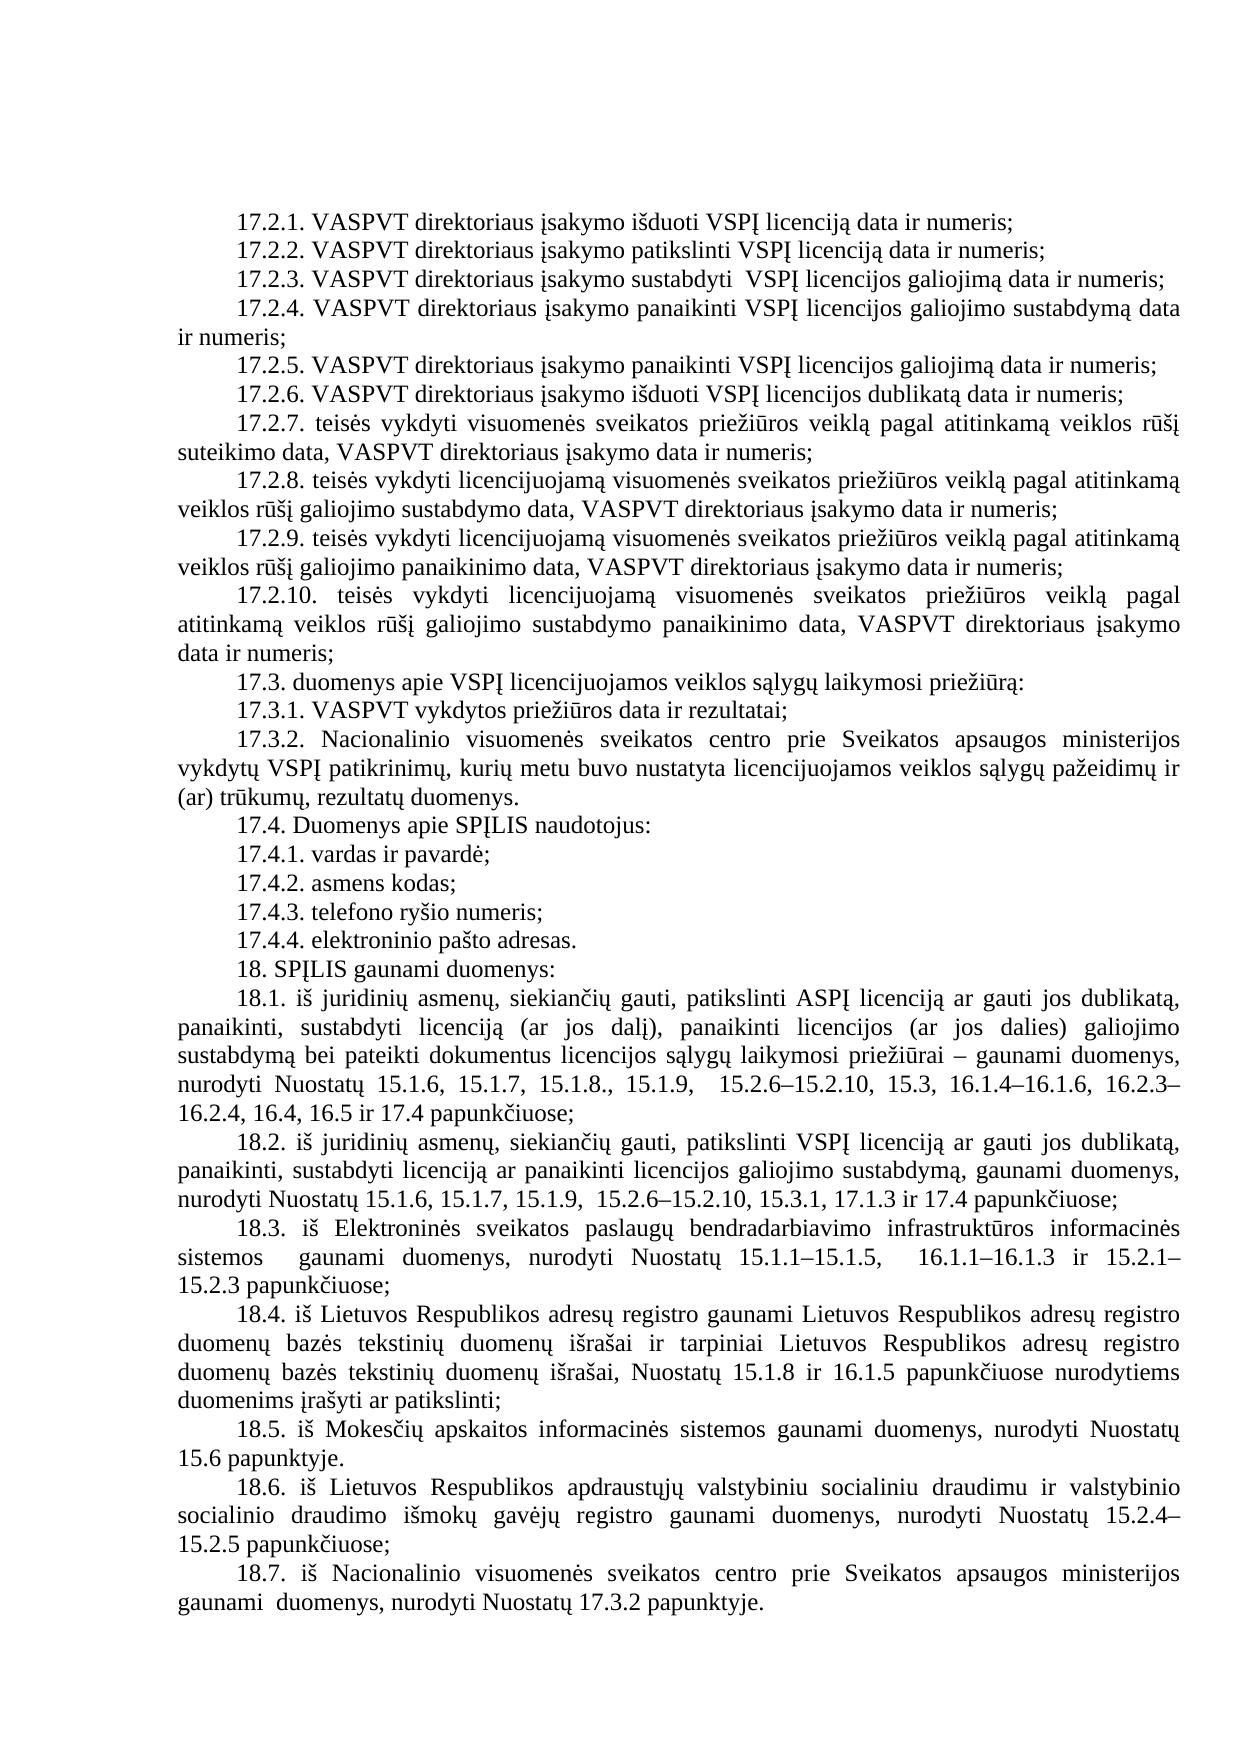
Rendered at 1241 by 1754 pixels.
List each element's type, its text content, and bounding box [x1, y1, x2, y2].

text 17.2.6. VASPVT direktoriaus įsakymo išduoti VSPĮ licencijos dublikatą data ir numeris; [177, 379, 1181, 408]
text 17.3. duomenys apie VSPĮ licencijuojamos veiklos sąlygų laikymosi priežiūrą: [177, 667, 1181, 695]
text 17.2.4. VASPVT direktoriaus įsakymo panaikinti VSPĮ licencijos galiojimo sustabdymą data ir numeris; [177, 293, 1181, 350]
text 17.4.2. asmens kodas; [177, 868, 1181, 897]
text 17.4.1. vardas ir pavardė; [177, 839, 1181, 868]
text 18.6. iš Lietuvos Respublikos apdraustųjų valstybiniu socialiniu draudimu ir valstybinio socialinio draudimo išmokų gavėjų registro gaunami duomenys, nurodyti Nuostatų 15.2.4–15.2.5 papunkčiuose; [177, 1472, 1181, 1558]
text 18.7. iš Nacionalinio visuomenės sveikatos centro prie Sveikatos apsaugos ministerijos gaunami duomenys, nurodyti Nuostatų 17.3.2 papunktyje. [177, 1558, 1181, 1615]
text 17.2.2. VASPVT direktoriaus įsakymo patikslinti VSPĮ licenciją data ir numeris; [177, 235, 1181, 264]
text 17.2.7. teisės vykdyti visuomenės sveikatos priežiūros veiklą pagal atitinkamą veiklos rūšį suteikimo data, VASPVT direktoriaus įsakymo data ir numeris; [177, 408, 1181, 465]
text 17.2.5. VASPVT direktoriaus įsakymo panaikinti VSPĮ licencijos galiojimą data ir numeris; [177, 350, 1181, 379]
text 18.5. iš Mokesčių apskaitos informacinės sistemos gaunami duomenys, nurodyti Nuostatų 15.6 papunktyje. [177, 1414, 1181, 1472]
text 17.2.3. VASPVT direktoriaus įsakymo sustabdyti VSPĮ licencijos galiojimą data ir numeris; [177, 264, 1181, 293]
text 18.2. iš juridinių asmenų, siekiančių gauti, patikslinti VSPĮ licenciją ar gauti jos dublikatą, panaikinti, sustabdyti licenciją ar panaikinti licencijos galiojimo sustabdymą, gaunami duomenys, nurodyti Nuostatų 15.1.6, 15.1.7, 15.1.9, 15.2.6–15.2.10, 15.3.1, 17.1.3 ir 17.4 papunkčiuose; [177, 1127, 1181, 1213]
text 18. SPĮLIS gaunami duomenys: [177, 954, 1181, 983]
text 17.3.2. Nacionalinio visuomenės sveikatos centro prie Sveikatos apsaugos ministerijos vykdytų VSPĮ patikrinimų, kurių metu buvo nustatyta licencijuojamos veiklos sąlygų pažeidimų ir (ar) trūkumų, rezultatų duomenys. [177, 724, 1181, 810]
text 17.4. Duomenys apie SPĮLIS naudotojus: [177, 810, 1181, 839]
text 18.3. iš Elektroninės sveikatos paslaugų bendradarbiavimo infrastruktūros informacinės sistemos gaunami duomenys, nurodyti Nuostatų 15.1.1–15.1.5, 16.1.1–16.1.3 ir 15.2.1–15.2.3 papunkčiuose; [177, 1213, 1181, 1299]
text 17.4.3. telefono ryšio numeris; [177, 897, 1181, 925]
text 18.1. iš juridinių asmenų, siekiančių gauti, patikslinti ASPĮ licenciją ar gauti jos dublikatą, panaikinti, sustabdyti licenciją (ar jos dalį), panaikinti licencijos (ar jos dalies) galiojimo sustabdymą bei pateikti dokumentus licencijos sąlygų laikymosi priežiūrai – gaunami duomenys, nurodyti Nuostatų 15.1.6, 15.1.7, 15.1.8., 15.1.9, 15.2.6–15.2.10, 15.3, 16.1.4–16.1.6, 16.2.3–16.2.4, 16.4, 16.5 ir 17.4 papunkčiuose; [177, 983, 1181, 1127]
text 17.2.9. teisės vykdyti licencijuojamą visuomenės sveikatos priežiūros veiklą pagal atitinkamą veiklos rūšį galiojimo panaikinimo data, VASPVT direktoriaus įsakymo data ir numeris; [177, 523, 1181, 580]
text 17.2.10. teisės vykdyti licencijuojamą visuomenės sveikatos priežiūros veiklą pagal atitinkamą veiklos rūšį galiojimo sustabdymo panaikinimo data, VASPVT direktoriaus įsakymo data ir numeris; [177, 580, 1181, 667]
text 17.4.4. elektroninio pašto adresas. [177, 925, 1181, 954]
text 17.2.1. VASPVT direktoriaus įsakymo išduoti VSPĮ licenciją data ir numeris; [177, 207, 1181, 235]
text 17.2.8. teisės vykdyti licencijuojamą visuomenės sveikatos priežiūros veiklą pagal atitinkamą veiklos rūšį galiojimo sustabdymo data, VASPVT direktoriaus įsakymo data ir numeris; [177, 465, 1181, 523]
text 18.4. iš Lietuvos Respublikos adresų registro gaunami Lietuvos Respublikos adresų registro duomenų bazės tekstinių duomenų išrašai ir tarpiniai Lietuvos Respublikos adresų registro duomenų bazės tekstinių duomenų išrašai, Nuostatų 15.1.8 ir 16.1.5 papunkčiuose nurodytiems duomenims įrašyti ar patikslinti; [177, 1299, 1181, 1414]
text 17.3.1. VASPVT vykdytos priežiūros data ir rezultatai; [177, 695, 1181, 724]
